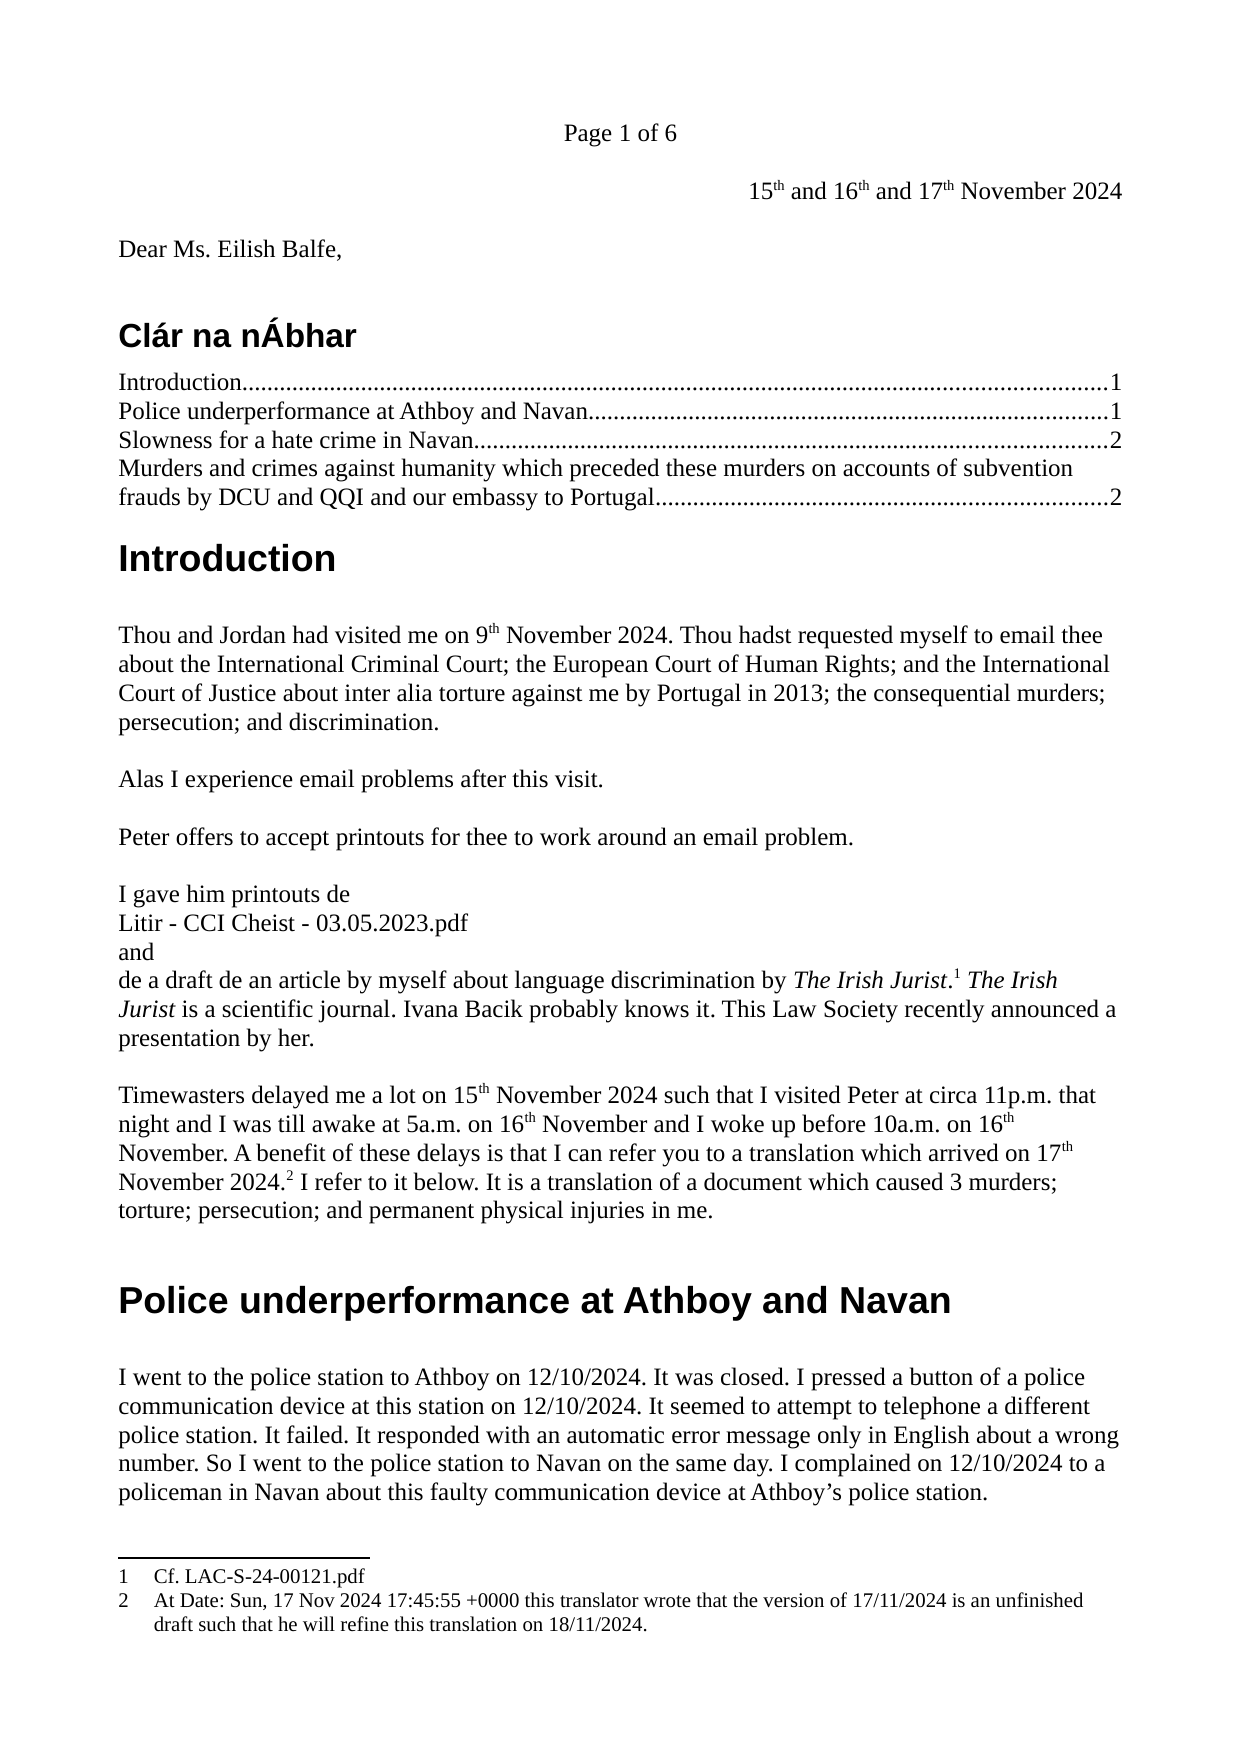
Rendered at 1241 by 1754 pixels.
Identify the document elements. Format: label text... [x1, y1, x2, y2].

subtitle Introduction [118, 536, 1122, 579]
text Thou and Jordan had visited me on 9th November 2024. Thou hadst requested myself to email thee about the International Criminal Court; the European Court of Human Rights; and the International Court of Justice about inter alia torture against me by Portugal in 2013; the consequential murders; persecution; and discrimination. [118, 620, 1122, 735]
text I gave him printouts de [118, 879, 1122, 908]
text Timewasters delayed me a lot on 15th November 2024 such that I visited Peter at circa 11p.m. that night and I was till awake at 5a.m. on 16th November and I woke up before 10a.m. on 16th November. A benefit of these delays is that I can refer you to a translation which arrived on 17th November 2024. I refer to it below. It is a translation of a document which caused 3 murders; torture; persecution; and permanent physical injuries in me. [118, 1080, 1122, 1224]
text Police underperformance at Athboy and Navan 1 [118, 396, 1122, 425]
text Introduction 1 [118, 367, 1122, 396]
text At Date: Sun, 17 Nov 2024 17:45:55 +0000 this translator wrote that the version of 17/11/2024 is an unfinished draft such that he will refine this translation on 18/11/2024. [118, 1588, 1122, 1636]
subtitle Clár na nÁbhar [118, 316, 1122, 355]
text 15th and 16th and 17th November 2024 [118, 176, 1122, 205]
text Slowness for a hate crime in Navan 2 [118, 425, 1122, 453]
text Alas I experience email problems after this visit. [118, 764, 1122, 793]
text Murders and crimes against humanity which preceded these murders on accounts of subvention frauds by DCU and QQI and our embassy to Portugal 2 [118, 453, 1122, 511]
text Cf. LAC-S-24-00121.pdf [118, 1564, 1122, 1588]
text Peter offers to accept printouts for thee to work around an email problem. [118, 822, 1122, 850]
text de a draft de an article by myself about language discrimination by The Irish Jurist. The Irish Jurist is a scientific journal. Ivana Bacik probably knows it. This Law Society recently announced a presentation by her. [118, 965, 1122, 1052]
text I went to the police station to Athboy on 12/10/2024. It was closed. I pressed a button of a police communication device at this station on 12/10/2024. It seemed to attempt to telephone a different police station. It failed. It responded with an automatic error message only in English about a wrong number. So I went to the police station to Navan on the same day. I complained on 12/10/2024 to a policeman in Navan about this faulty communication device at Athboy’s police station. [118, 1362, 1122, 1506]
text and [118, 937, 1122, 965]
text Litir - CCI Cheist - 03.05.2023.pdf [118, 908, 1122, 937]
subtitle Police underperformance at Athboy and Navan [118, 1278, 1122, 1321]
text Dear Ms. Eilish Balfe, [118, 234, 1122, 263]
